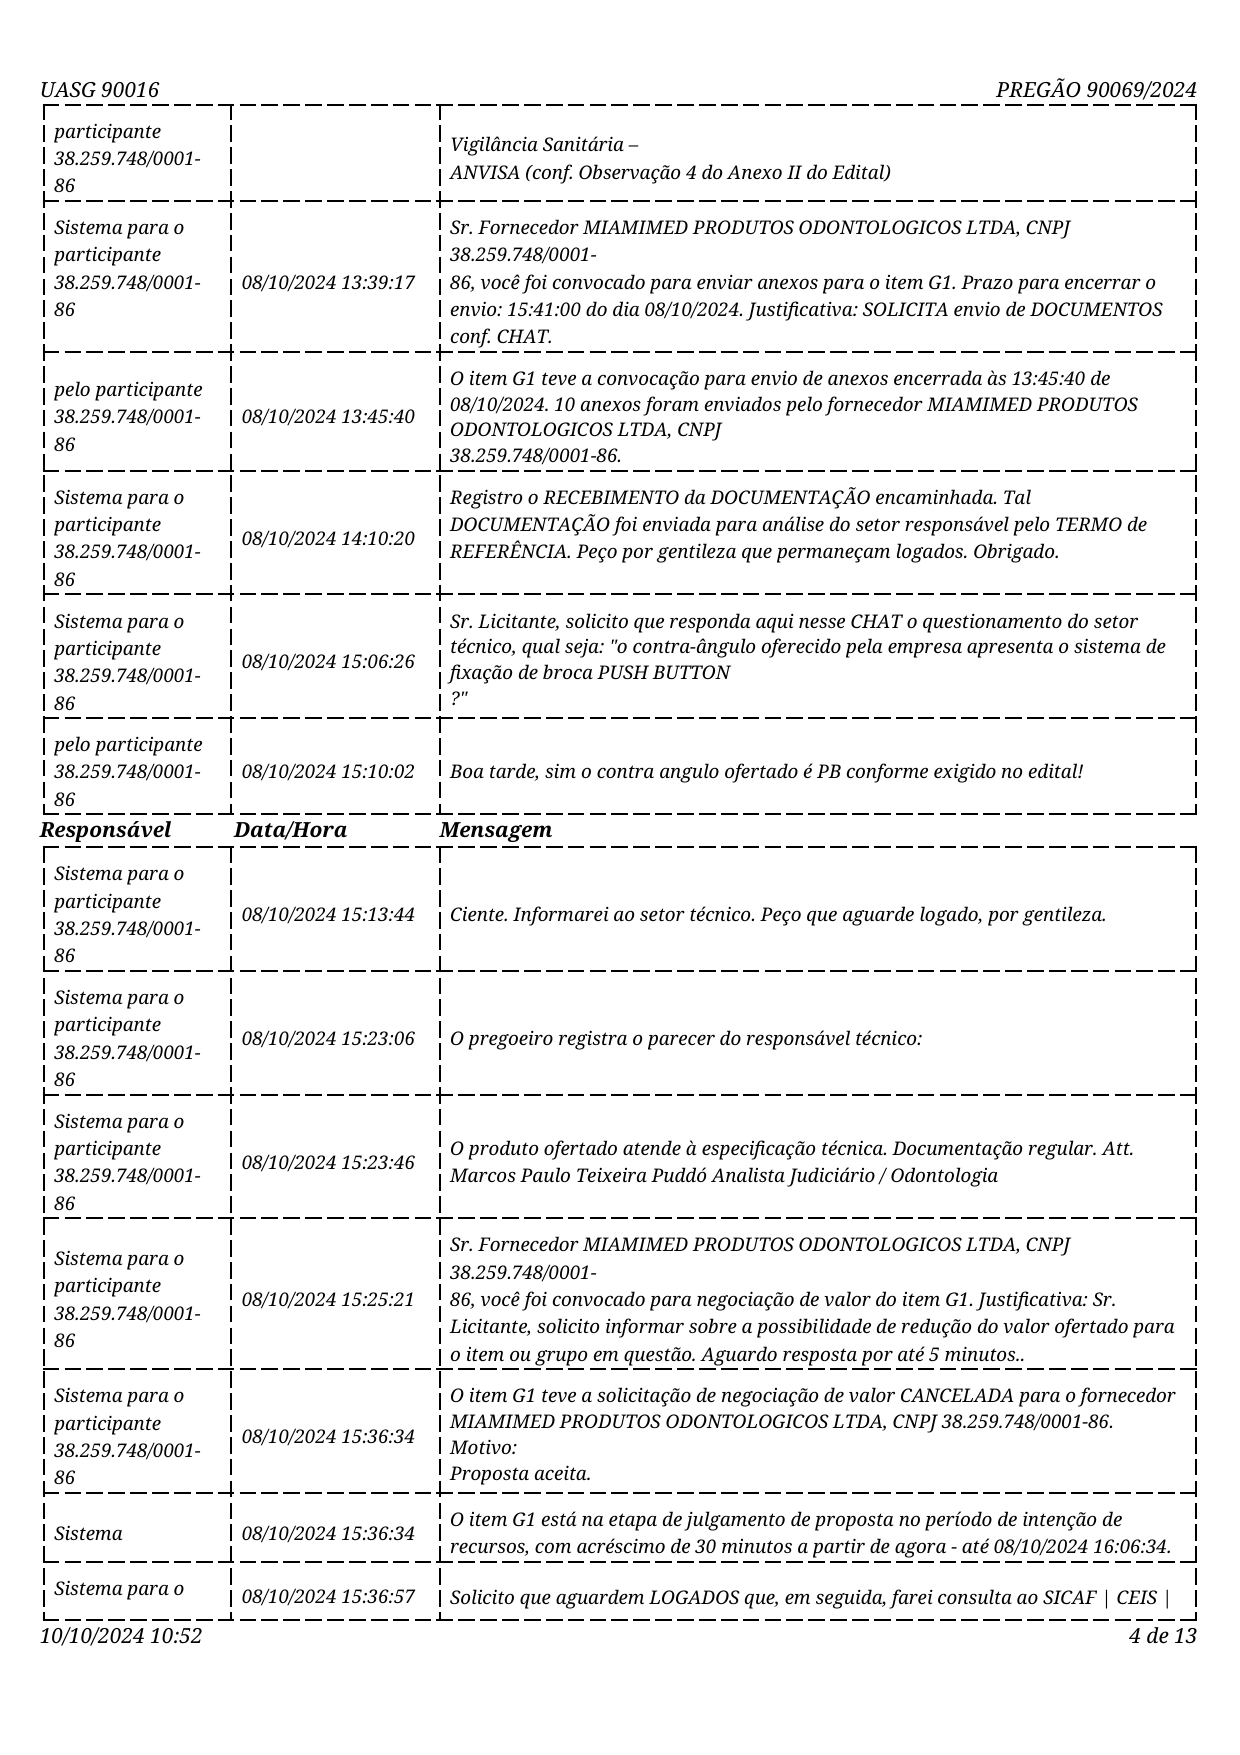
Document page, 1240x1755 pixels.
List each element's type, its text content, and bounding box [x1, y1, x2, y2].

table_cell Sistema para o participante 38.259.748/0001-86 [44, 1368, 231, 1492]
table_header Sistema para o participante 38.259.748/0001-86 [44, 846, 231, 970]
table_cell Sr. Fornecedor MIAMIMED PRODUTOS ODONTOLOGICOS LTDA, CNPJ 38.259.748/0001- 86, você foi convocado para enviar anexos para o item G1. Prazo para encerrar o envio: 15:41:00 do dia 08/10/2024. Justificativa: SOLICITA envio de DOCUMENTOS conf. CHAT. [440, 200, 1196, 351]
table_cell O item G1 teve a convocação para envio de anexos encerrada às 13:45:40 de 08/10/2024. 10 anexos foram enviados pelo fornecedor MIAMIMED PRODUTOS ODONTOLOGICOS LTDA, CNPJ 38.259.748/0001-86. [440, 351, 1196, 470]
table_cell 08/10/2024 15:06:26 [231, 593, 439, 717]
table_cell O item G1 está na etapa de julgamento de proposta no período de intenção de recursos, com acréscimo de 30 minutos a partir de agora - até 08/10/2024 16:06:34. [440, 1492, 1196, 1561]
table_cell Sistema para o participante 38.259.748/0001-86 [44, 970, 231, 1093]
table_cell Sistema para o participante 38.259.748/0001-86 [44, 200, 231, 351]
table_header Ciente. Informarei ao setor técnico. Peço que aguarde logado, por gentileza. [440, 846, 1196, 970]
table_cell 08/10/2024 13:39:17 [231, 200, 439, 351]
table_cell pelo participante 38.259.748/0001-86 [44, 717, 231, 813]
table_cell Sistema para o participante 38.259.748/0001-86 [44, 470, 231, 593]
table_cell pelo participante 38.259.748/0001-86 [44, 351, 231, 470]
table_cell Registro o RECEBIMENTO da DOCUMENTAÇÃO encaminhada. Tal DOCUMENTAÇÃO foi enviada para análise do setor responsável pelo TERMO de REFERÊNCIA. Peço por gentileza que permaneçam logados. Obrigado. [440, 470, 1196, 593]
table_cell 08/10/2024 15:36:34 [231, 1368, 439, 1492]
table_cell O produto ofertado atende à especificação técnica. Documentação regular. Att. Marcos Paulo Teixeira Puddó Analista Judiciário / Odontologia [440, 1094, 1196, 1217]
table_cell Sistema para o participante 38.259.748/0001-86 [44, 1094, 231, 1217]
text Responsável Data/Hora Mensagem [39, 815, 1199, 844]
table_cell Solicito que aguardem LOGADOS que, em seguida, farei consulta ao SICAF | CEIS | [440, 1561, 1196, 1619]
table_cell 08/10/2024 15:10:02 [231, 717, 439, 813]
table_cell Sistema para o participante 38.259.748/0001-86 [44, 593, 231, 717]
table_cell 08/10/2024 14:10:20 [231, 470, 439, 593]
table_cell Sistema para o participante 38.259.748/0001-86 [44, 1217, 231, 1368]
table_cell Vigilância Sanitária – ANVISA (conf. Observação 4 do Anexo II do Edital) [440, 104, 1196, 200]
table_cell 08/10/2024 15:25:21 [231, 1217, 439, 1368]
table_cell Sr. Licitante, solicito que responda aqui nesse CHAT o questionamento do setor técnico, qual seja: "o contra-ângulo oferecido pela empresa apresenta o sistema de fixação de broca PUSH BUTTON ?" [440, 593, 1196, 717]
table_cell 08/10/2024 15:23:06 [231, 970, 439, 1093]
table_cell 08/10/2024 13:45:40 [231, 351, 439, 470]
table_cell O pregoeiro registra o parecer do responsável técnico: [440, 970, 1196, 1093]
table_cell Sr. Fornecedor MIAMIMED PRODUTOS ODONTOLOGICOS LTDA, CNPJ 38.259.748/0001- 86, você foi convocado para negociação de valor do item G1. Justificativa: Sr. Licitante, solicito informar sobre a possibilidade de redução do valor ofertado para o item ou grupo em questão. Aguardo resposta por até 5 minutos.. [440, 1217, 1196, 1368]
table_cell [231, 104, 439, 200]
table_cell 08/10/2024 15:36:57 [231, 1561, 439, 1619]
table_cell Boa tarde, sim o contra angulo ofertado é PB conforme exigido no edital! [440, 717, 1196, 813]
table_header 08/10/2024 15:13:44 [231, 846, 439, 970]
table_cell 08/10/2024 15:23:46 [231, 1094, 439, 1217]
table_cell Sistema para o [44, 1561, 231, 1619]
table_cell O item G1 teve a solicitação de negociação de valor CANCELADA para o fornecedor MIAMIMED PRODUTOS ODONTOLOGICOS LTDA, CNPJ 38.259.748/0001-86. Motivo: Proposta aceita. [440, 1368, 1196, 1492]
table_cell participante 38.259.748/0001-86 [44, 104, 231, 200]
table_cell 08/10/2024 15:36:34 [231, 1492, 439, 1561]
table_cell Sistema [44, 1492, 231, 1561]
